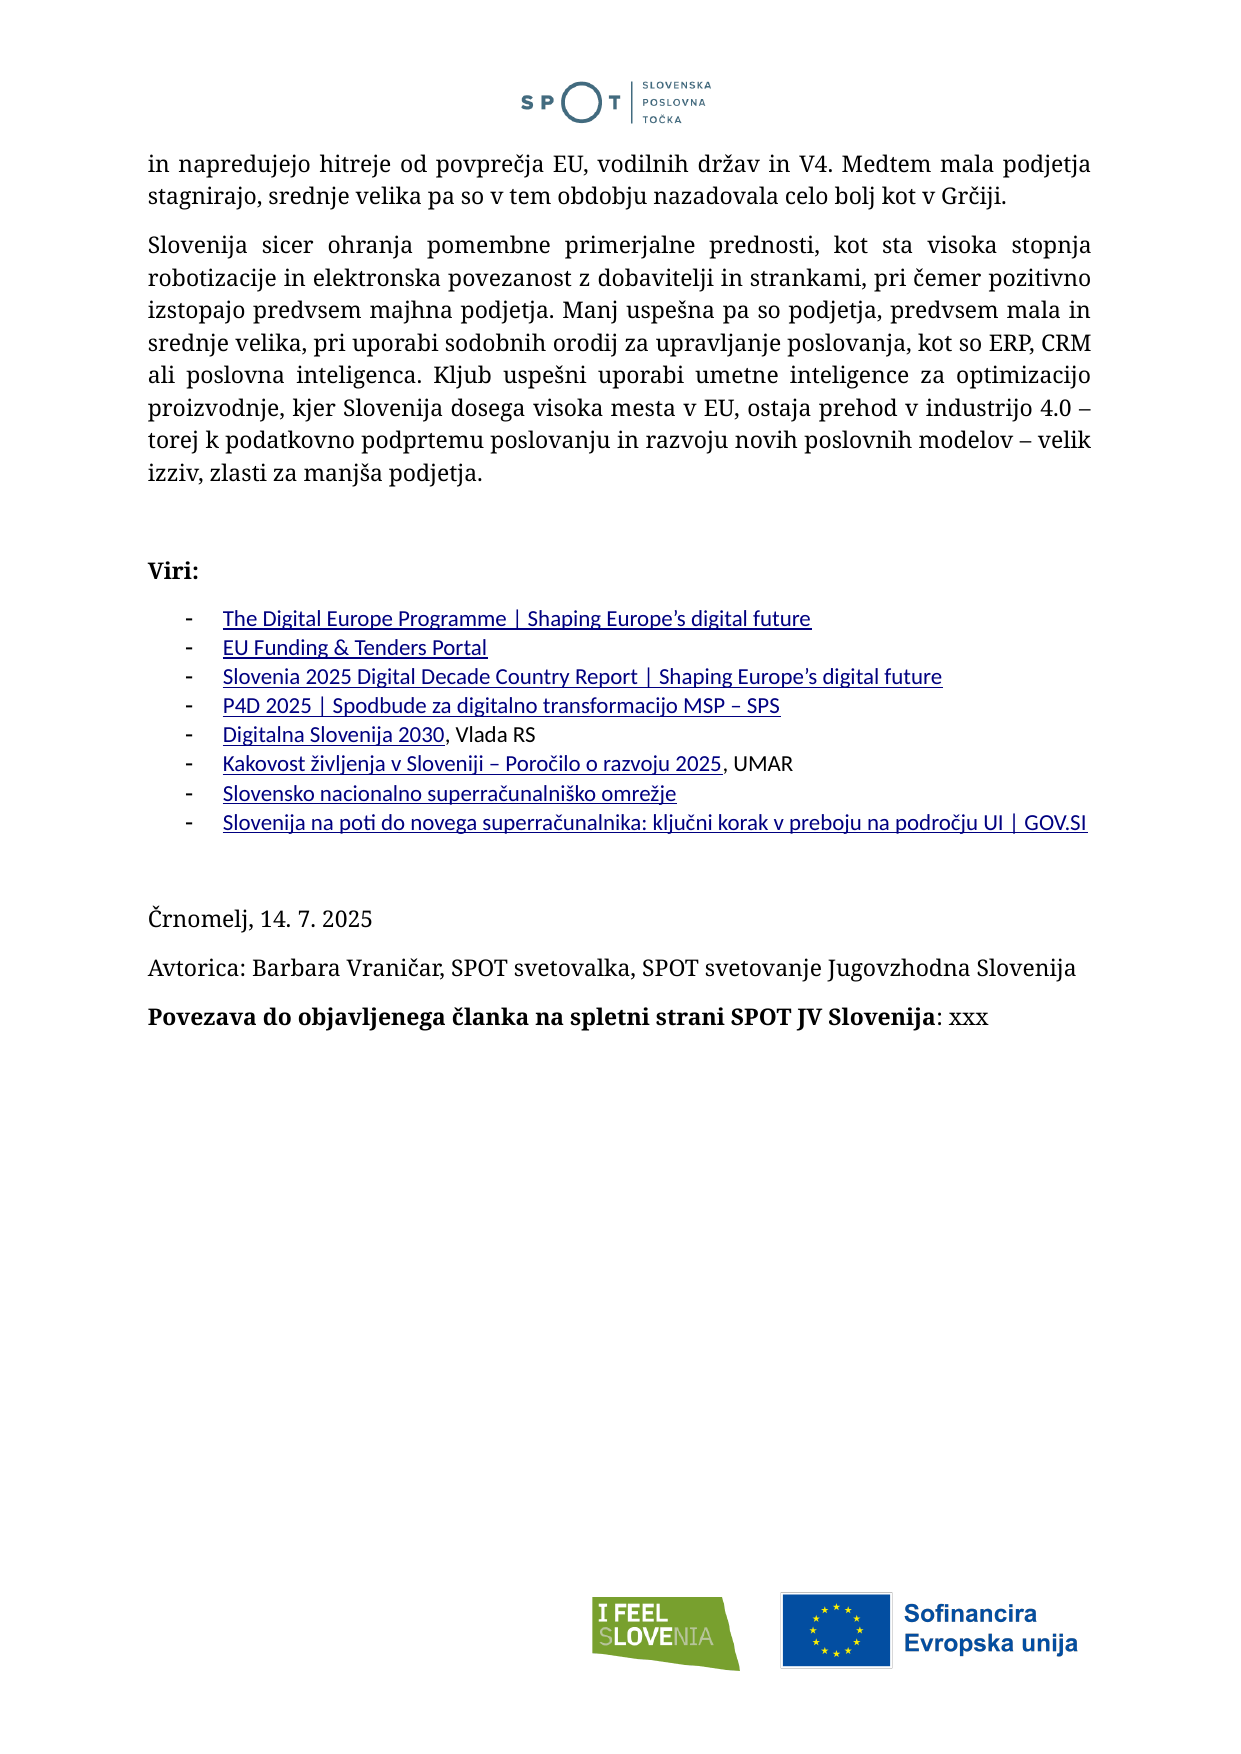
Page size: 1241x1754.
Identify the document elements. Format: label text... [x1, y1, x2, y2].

text Viri: [148, 555, 1093, 586]
list Slovenia 2025 Digital Decade Country Report | Shaping Europe’s digital future [185, 662, 1093, 690]
list The Digital Europe Programme | Shaping Europe’s digital future [185, 604, 1093, 632]
list Slovensko nacionalno superračunalniško omrežje [185, 779, 1093, 807]
text Povezava do objavljenega članka na spletni strani SPOT JV Slovenija: xxx [148, 1001, 1093, 1032]
text in napredujejo hitreje od povprečja EU, vodilnih držav in V4. Medtem mala podjetja stagnirajo, srednje velika pa so v tem obdobju nazadovala celo bolj kot v Grčiji. [148, 148, 1093, 211]
list Slovenija na poti do novega superračunalnika: ključni korak v preboju na področju UI | GOV.SI [185, 808, 1093, 836]
text Avtorica: Barbara Vraničar, SPOT svetovalka, SPOT svetovanje Jugovzhodna Slovenija [148, 952, 1093, 983]
list Kakovost življenja v Sloveniji – Poročilo o razvoju 2025, UMAR [185, 749, 1093, 778]
text Črnomelj, 14. 7. 2025 [148, 903, 1093, 934]
text Slovenija sicer ohranja pomembne primerjalne prednosti, kot sta visoka stopnja robotizacije in elektronska povezanost z dobavitelji in strankami, pri čemer pozitivno izstopajo predvsem majhna podjetja. Manj uspešna pa so podjetja, predvsem mala in srednje velika, pri uporabi sodobnih orodij za upravljanje poslovanja, kot so ERP, CRM ali poslovna inteligenca. Kljub uspešni uporabi umetne inteligence za optimizacijo proizvodnje, kjer Slovenija dosega visoka mesta v EU, ostaja prehod v industrijo 4.0 – torej k podatkovno podprtemu poslovanju in razvoju novih poslovnih modelov – velik izziv, zlasti za manjša podjetja. [148, 229, 1093, 488]
list Digitalna Slovenija 2030, Vlada RS [185, 721, 1093, 748]
list P4D 2025 | Spodbude za digitalno transformacijo MSP – SPS [185, 691, 1093, 719]
list EU Funding & Tenders Portal [185, 633, 1093, 661]
